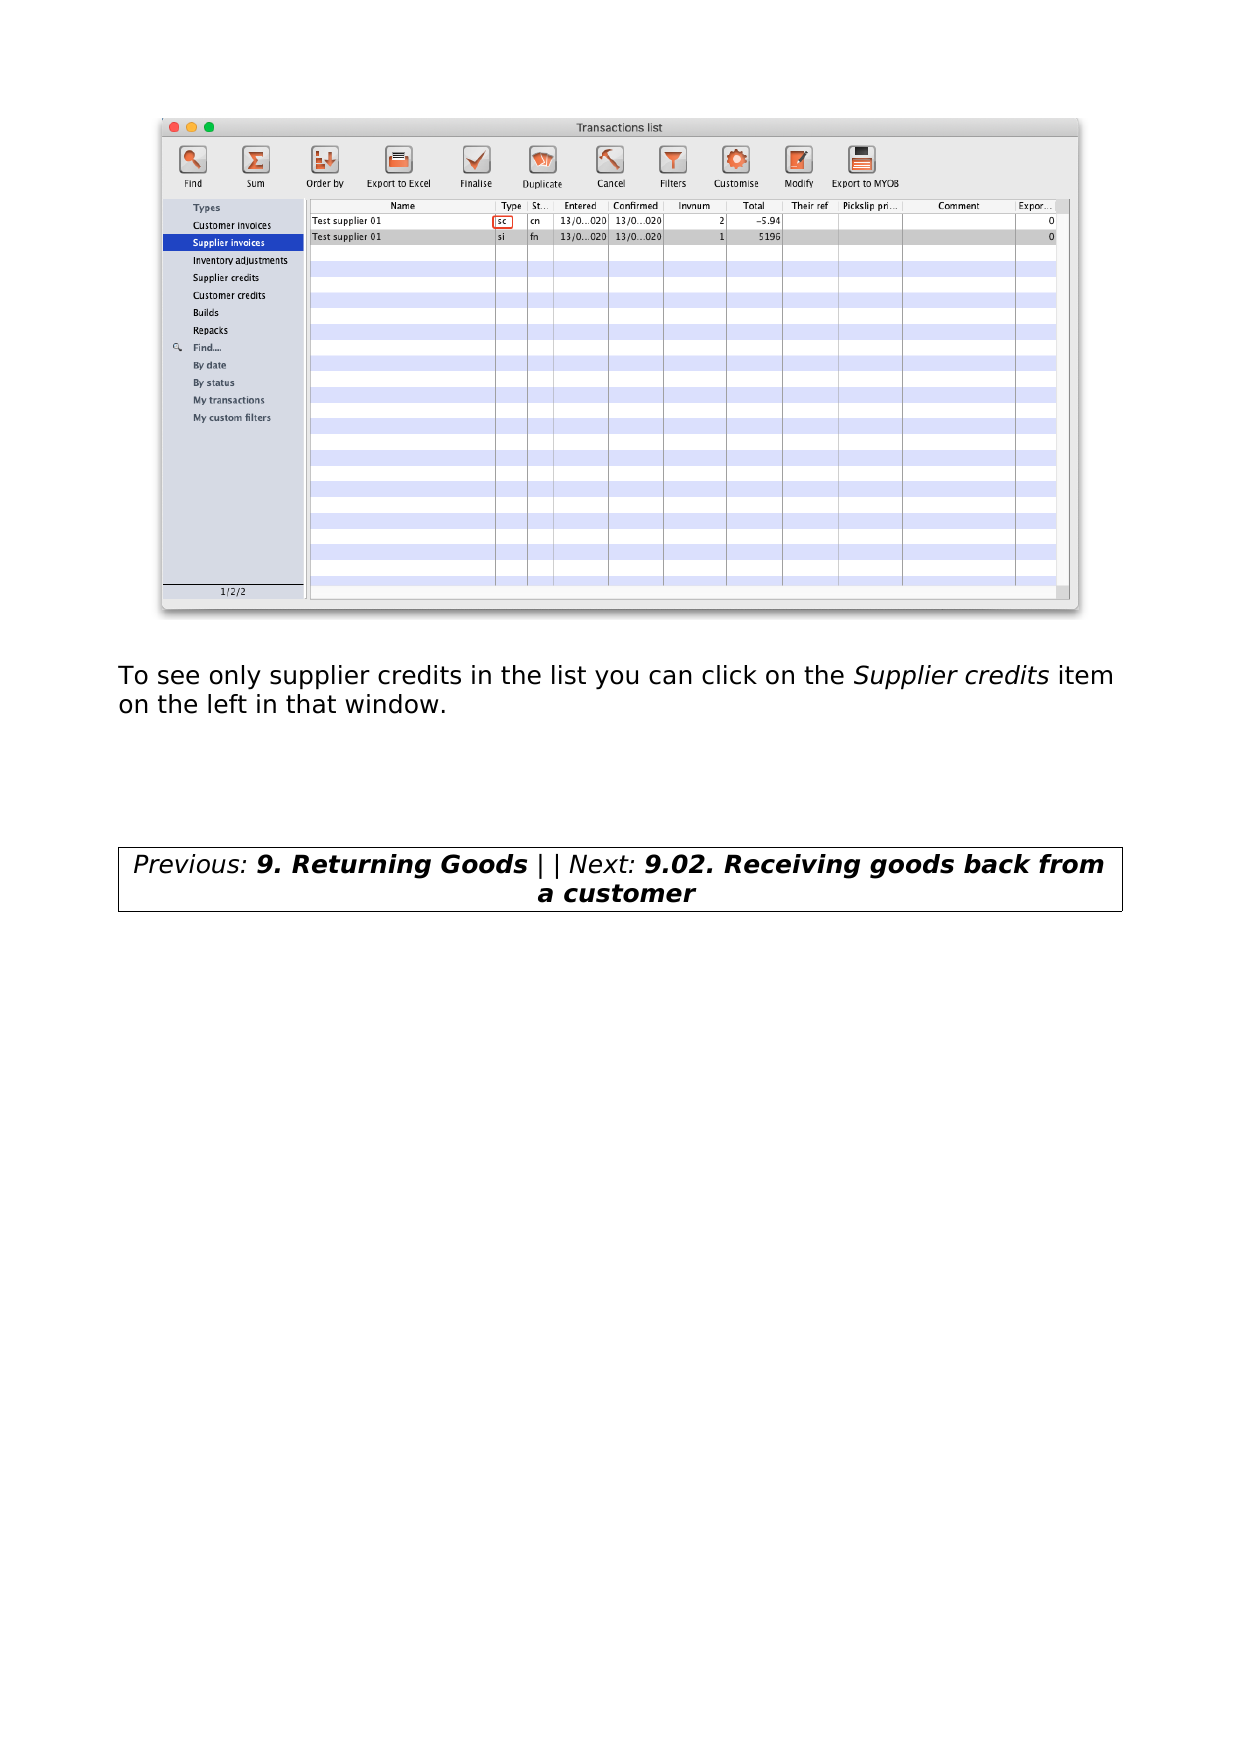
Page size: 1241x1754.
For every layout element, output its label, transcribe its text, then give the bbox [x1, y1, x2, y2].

picture [151, 118, 1089, 620]
text To see only supplier credits in the list you can click on the Supplier credits item on the left in that window. [118, 661, 1122, 719]
table_header Previous: 9. Returning Goods | | Next: 9.02. Receiving goods back from a customer [119, 848, 1122, 911]
